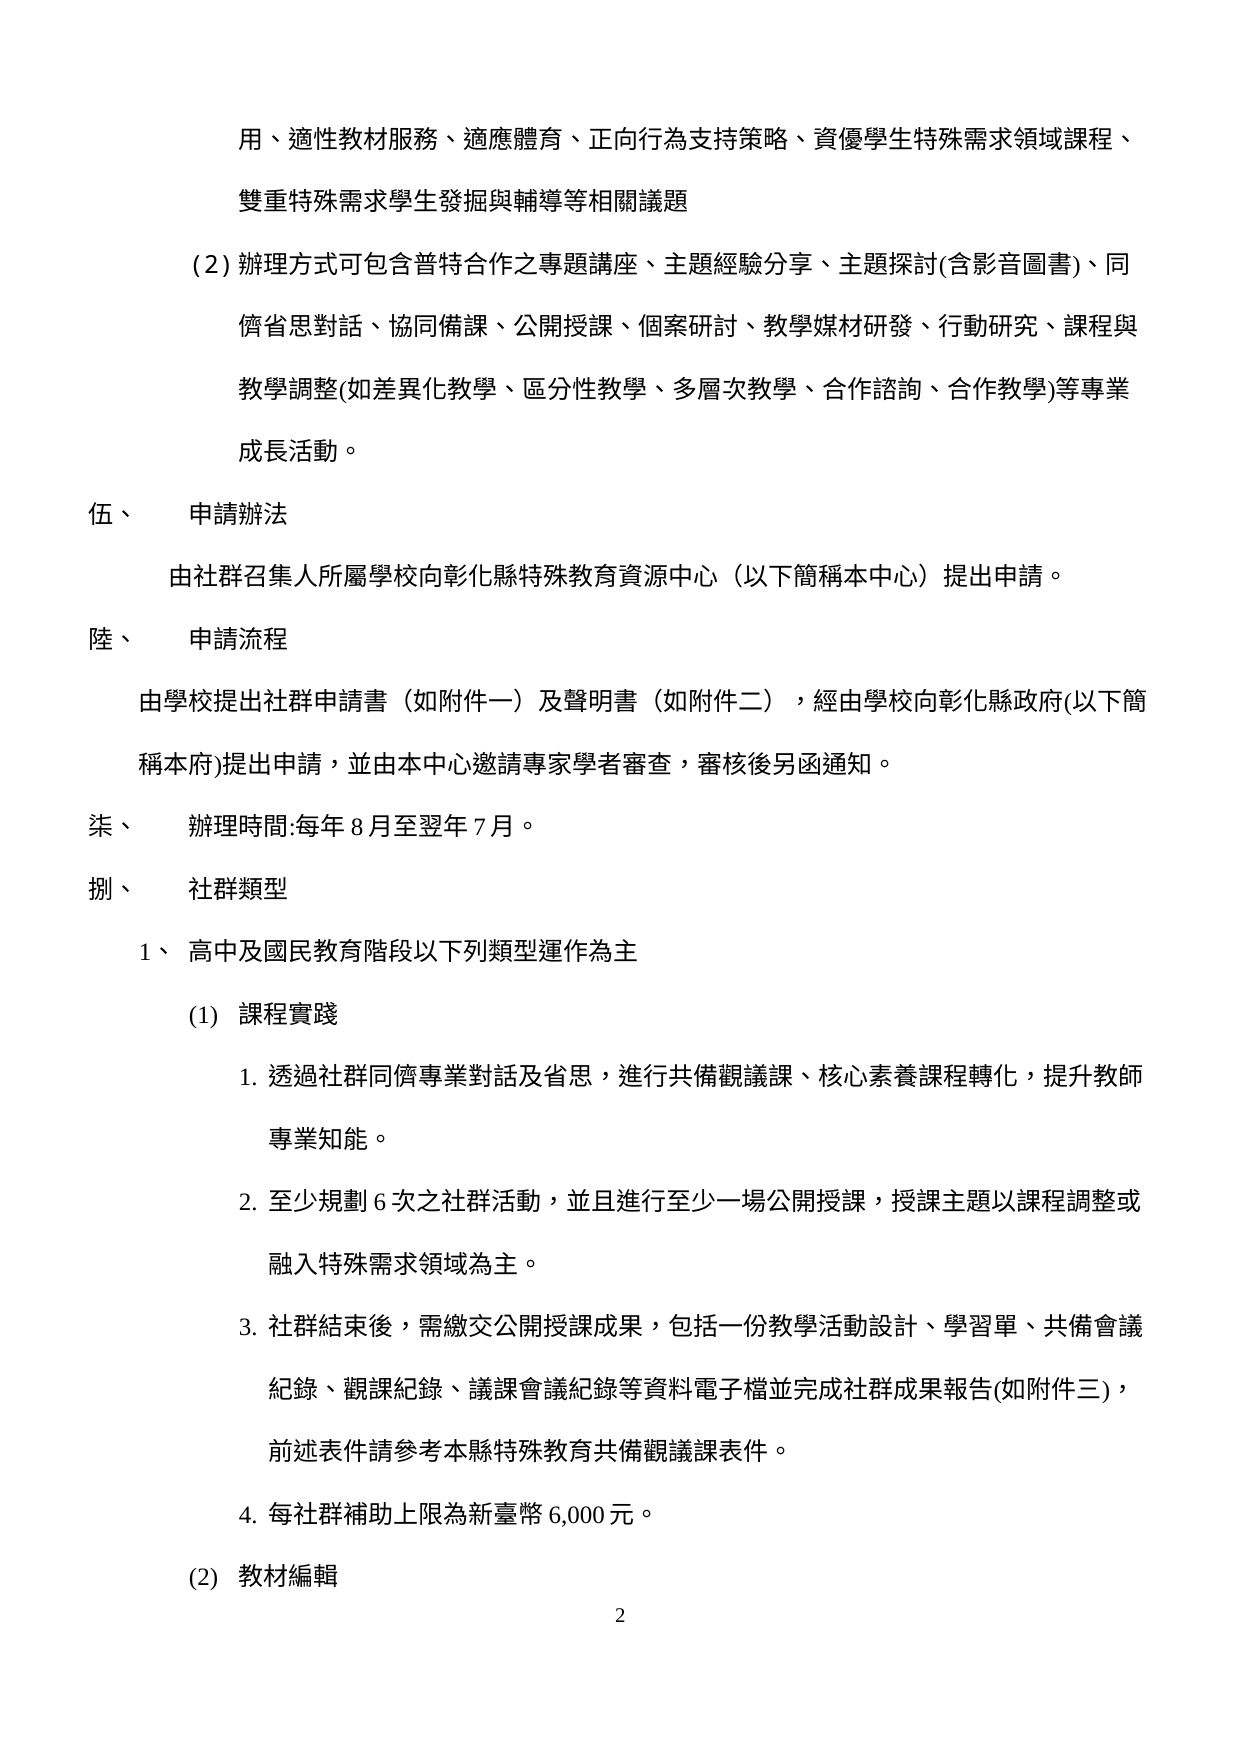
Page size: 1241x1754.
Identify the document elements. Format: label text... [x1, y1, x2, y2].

text 由社群召集人所屬學校向彰化縣特殊教育資源中心（以下簡稱本中心）提出申請。 [168, 533, 1152, 596]
list 辦理方式可包含普特合作之專題講座、主題經驗分享、主題探討(含影音圖書)、同儕省思對話、協同備課、公開授課、個案研討、教學媒材研發、行動研究、課程與教學調整(如差異化教學、區分性教學、多層次教學、合作諮詢、合作教學)等專業成長活動。 [189, 221, 1152, 471]
list 透過社群同儕專業對話及省思，進行共備觀議課、核心素養課程轉化，提升教師專業知能。 [239, 1033, 1152, 1158]
list 社群類型 [89, 846, 1152, 908]
list 申請流程 [89, 596, 1152, 658]
list 每社群補助上限為新臺幣6,000元。 [239, 1471, 1152, 1533]
list 用、適性教材服務、適應體育、正向行為支持策略、資優學生特殊需求領域課程、雙重特殊需求學生發掘與輔導等相關議題 [189, 96, 1152, 221]
list 至少規劃6次之社群活動，並且進行至少一場公開授課，授課主題以課程調整或融入特殊需求領域為主。 [239, 1158, 1152, 1283]
list 辦理時間:每年8月至翌年7月。 [89, 783, 1152, 846]
list 社群結束後，需繳交公開授課成果，包括一份教學活動設計、學習單、共備會議紀錄、觀課紀錄、議課會議紀錄等資料電子檔並完成社群成果報告(如附件三)，前述表件請參考本縣特殊教育共備觀議課表件。 [239, 1283, 1152, 1471]
text 由學校提出社群申請書（如附件一）及聲明書（如附件二），經由學校向彰化縣政府(以下簡稱本府)提出申請，並由本中心邀請專家學者審查，審核後另函通知。 [139, 658, 1152, 783]
list 教材編輯 [189, 1533, 1152, 1596]
list 申請辦法 [89, 471, 1152, 533]
list 高中及國民教育階段以下列類型運作為主 [139, 908, 1152, 971]
list 課程實踐 [189, 971, 1152, 1033]
